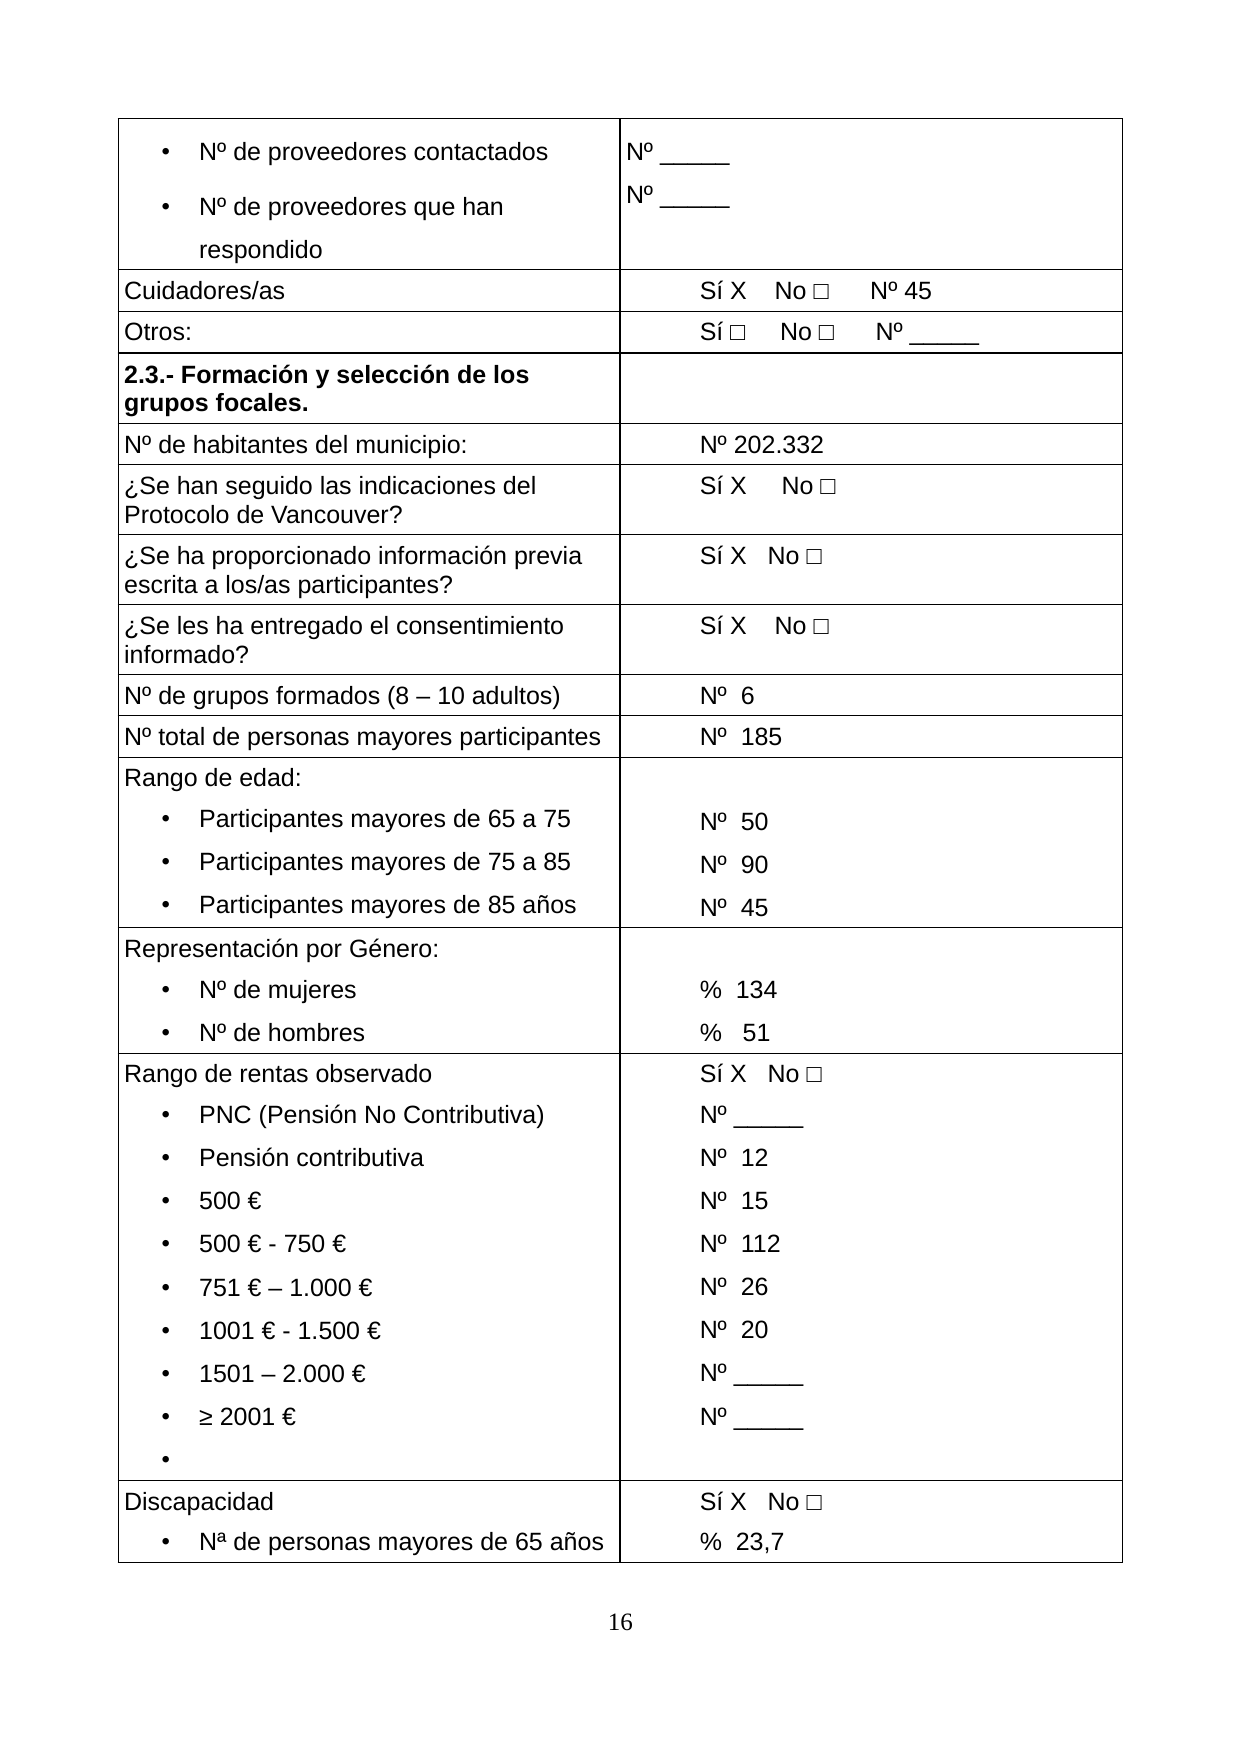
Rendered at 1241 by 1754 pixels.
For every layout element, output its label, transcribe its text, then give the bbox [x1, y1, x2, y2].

table_cell Nº 185 [621, 716, 1122, 757]
table_cell % 134 % 51 [621, 928, 1122, 1052]
table_cell Rango de edad: Participantes mayores de 65 a 75 Participantes mayores de 75 a 85 Participantes mayores de 85 años [119, 758, 619, 927]
table_cell Discapacidad Nª de personas mayores de 65 años [119, 1481, 619, 1562]
table_cell Cuidadores/as [119, 270, 619, 311]
table_cell ¿Se han seguido las indicaciones del Protocolo de Vancouver? [119, 465, 619, 534]
table_cell Nº 202.332 [621, 424, 1122, 464]
table_cell Sí X No □ Nº _____ Nº 12 Nº 15 Nº 112 Nº 26 Nº 20 Nº _____ Nº _____ [621, 1054, 1122, 1480]
table_cell Nº de habitantes del municipio: [119, 424, 619, 464]
table_header [621, 354, 1122, 423]
table_cell Rango de rentas observado PNC (Pensión No Contributiva) Pensión contributiva 500 € 500 € - 750 € 751 € – 1.000 € 1001 € - 1.500 € 1501 – 2.000 € ≥ 2001 € [119, 1054, 619, 1480]
table_cell Sí X No □ % 23,7 [621, 1481, 1122, 1562]
table_cell Nº total de personas mayores participantes [119, 716, 619, 757]
table_cell Nº 6 [621, 675, 1122, 715]
table_cell Proveedores de servicios Nº de proveedores contactados Nº de proveedores que han respondido [119, 119, 619, 269]
table_cell Sí □ No □ Nº _____ [621, 312, 1122, 352]
table_cell Sí X No □ [621, 605, 1122, 674]
table_cell ¿Se les ha entregado el consentimiento informado? [119, 605, 619, 674]
table_cell Sí X No □ [621, 465, 1122, 534]
table_cell Otros: [119, 312, 619, 352]
table_cell Nº 50 Nº 90 Nº 45 [621, 758, 1122, 927]
table_cell ¿Se ha proporcionado información previa escrita a los/as participantes? [119, 535, 619, 604]
table_cell Representación por Género: Nº de mujeres Nº de hombres [119, 928, 619, 1052]
table_cell Nº de grupos formados (8 – 10 adultos) [119, 675, 619, 715]
table_cell Nº _____ Nº _____ [621, 119, 1122, 269]
table_cell Sí X No □ [621, 535, 1122, 604]
table_header 2.3.- Formación y selección de los grupos focales. [119, 354, 619, 423]
table_cell Sí X No □ Nº 45 [621, 270, 1122, 311]
